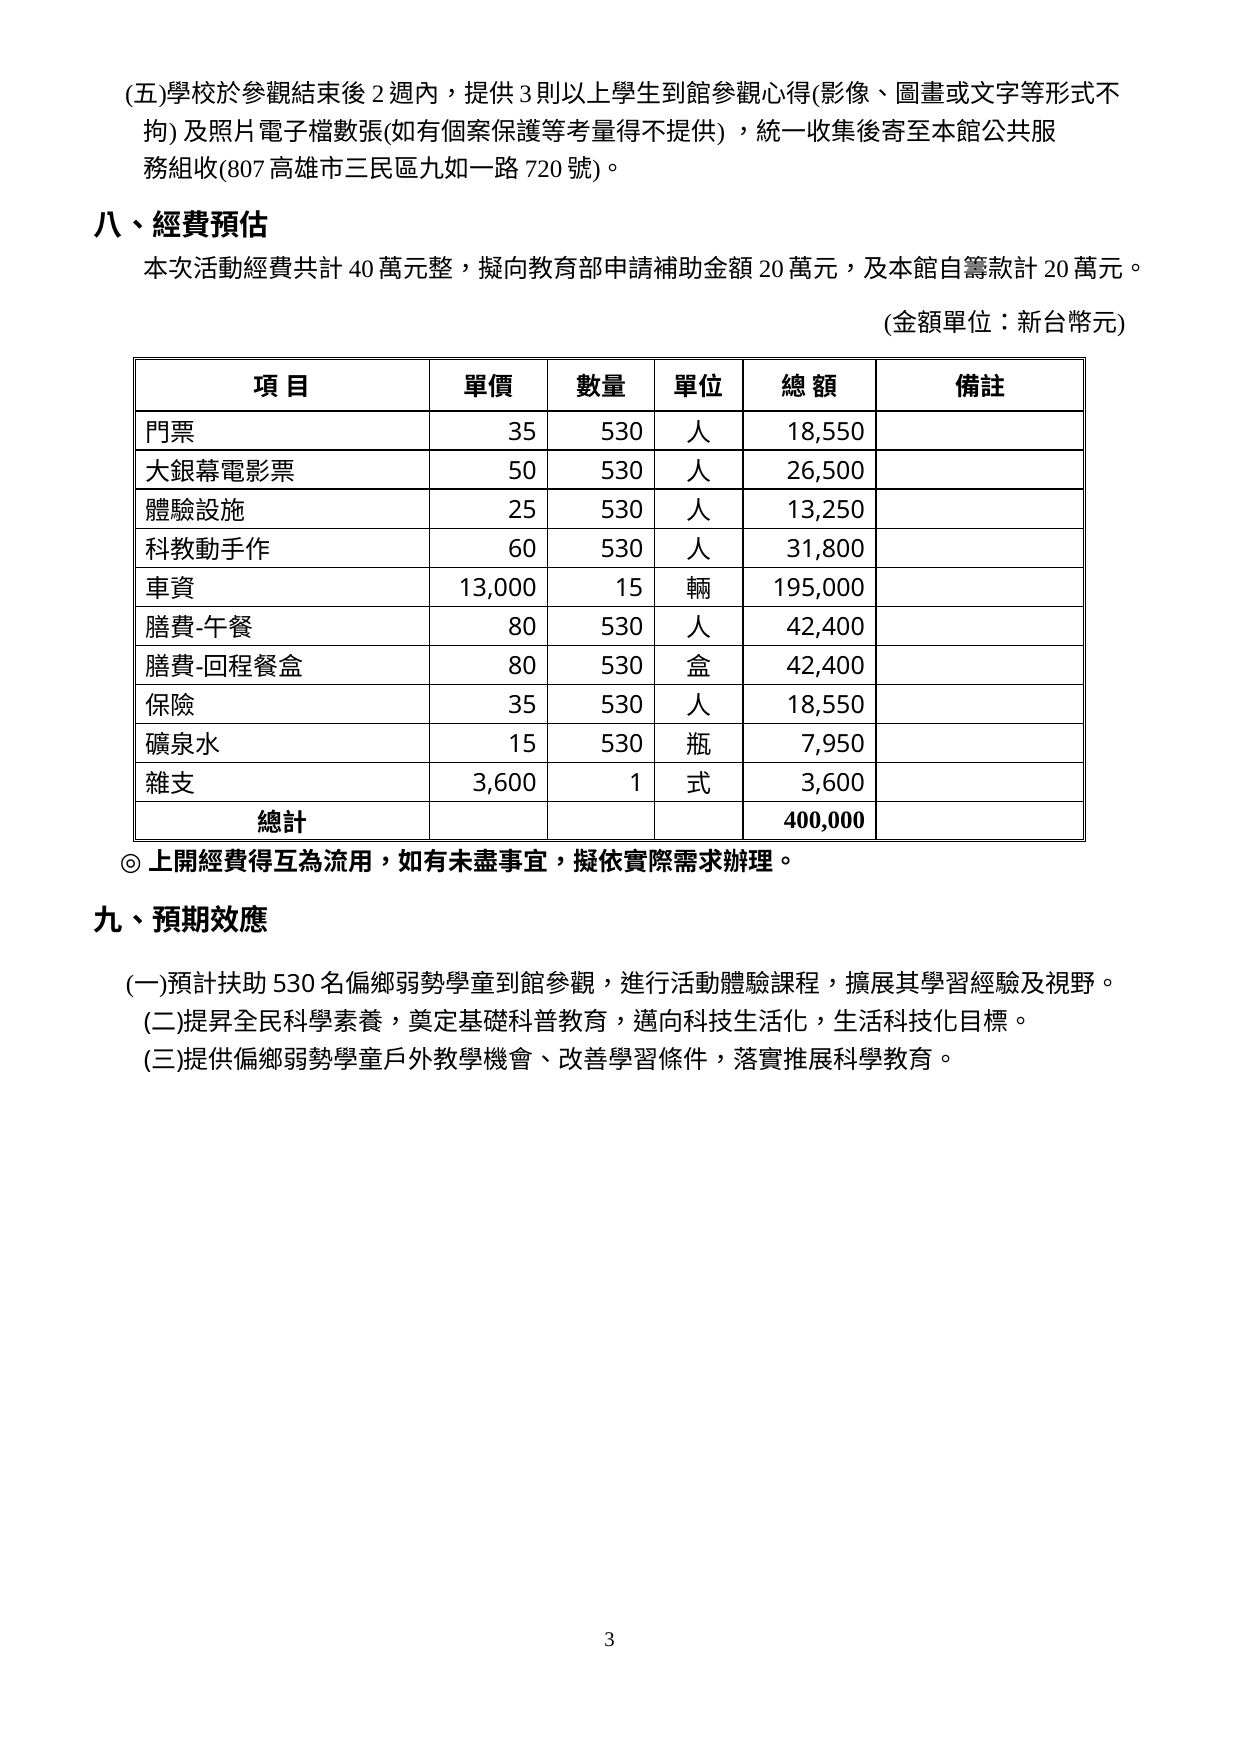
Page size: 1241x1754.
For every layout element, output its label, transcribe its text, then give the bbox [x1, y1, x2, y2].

table_cell 式 [655, 763, 742, 801]
table_cell 輛 [655, 568, 742, 606]
table_cell [877, 646, 1083, 684]
table_cell 人 [655, 490, 742, 527]
table_cell 總計 [136, 802, 429, 839]
table_cell [877, 529, 1083, 566]
text (二)提昇全民科學素養，奠定基礎科普教育，邁向科技生活化，生活科技化目標。 [144, 1001, 1125, 1039]
table_cell 26,500 [744, 451, 875, 488]
table_cell 盒 [655, 646, 742, 684]
table_cell [877, 724, 1083, 762]
table_cell 雜支 [136, 763, 429, 801]
table_cell 400,000 [744, 802, 875, 839]
table_cell 18,550 [744, 412, 875, 449]
table_cell 1 [548, 763, 654, 801]
table_cell 膳費-午餐 [136, 607, 429, 644]
table_cell 7,950 [744, 724, 875, 762]
table_cell 科教動手作 [136, 529, 429, 566]
table_cell 15 [430, 724, 547, 762]
table_cell 530 [548, 607, 654, 644]
table_cell 42,400 [744, 646, 875, 684]
text 本次活動經費共計40萬元整，擬向教育部申請補助金額20萬元，及本館自籌款計20萬元。 [94, 248, 1125, 284]
text (一)預計扶助530名偏鄉弱勢學童到館參觀，進行活動體驗課程，擴展其學習經驗及視野。 [112, 959, 1125, 1001]
table_cell [548, 802, 654, 839]
table_cell 人 [655, 685, 742, 723]
table_cell [877, 763, 1083, 801]
table_cell 體驗設施 [136, 490, 429, 527]
table_cell [655, 802, 742, 839]
table_cell 人 [655, 529, 742, 566]
table_cell 530 [548, 685, 654, 723]
text 拘) 及照片電子檔數張(如有個案保護等考量得不提供) ，統一收集後寄至本館公共服 [94, 111, 1125, 148]
table_cell [877, 490, 1083, 527]
table_cell 530 [548, 529, 654, 566]
table_cell 3,600 [744, 763, 875, 801]
table_header 總 額 [744, 360, 875, 410]
table_cell 530 [548, 646, 654, 684]
table_cell 13,250 [744, 490, 875, 527]
table_cell 3,600 [430, 763, 547, 801]
table_cell [877, 451, 1083, 488]
text (三)提供偏鄉弱勢學童戶外教學機會、改善學習條件，落實推展科學教育。 [144, 1039, 1125, 1076]
table_cell 35 [430, 685, 547, 723]
table_cell 60 [430, 529, 547, 566]
table_header 數量 [548, 360, 654, 410]
text 務組收(807高雄市三民區九如一路720號)。 [94, 148, 1125, 186]
table_cell 人 [655, 412, 742, 449]
table_cell [877, 568, 1083, 606]
text (五)學校於參觀結束後2週內，提供3則以上學生到館參觀心得(影像、圖畫或文字等形式不 [94, 73, 1125, 111]
table_cell 膳費-回程餐盒 [136, 646, 429, 684]
table_cell 保險 [136, 685, 429, 723]
table_header 項 目 [136, 360, 429, 410]
table_cell 80 [430, 646, 547, 684]
table_cell 530 [548, 412, 654, 449]
table_cell [877, 412, 1083, 449]
table_cell 瓶 [655, 724, 742, 762]
table_cell 31,800 [744, 529, 875, 566]
table_cell 13,000 [430, 568, 547, 606]
table_cell 42,400 [744, 607, 875, 644]
subtitle 九、預期效應 [94, 896, 1125, 938]
table_header 備註 [877, 360, 1083, 410]
table_cell 礦泉水 [136, 724, 429, 762]
table_cell [877, 685, 1083, 723]
table_cell 50 [430, 451, 547, 488]
table_cell 門票 [136, 412, 429, 449]
table_cell 車資 [136, 568, 429, 606]
table_header 單價 [430, 360, 547, 410]
text ◎ 上開經費得互為流用，如有未盡事宜，擬依實際需求辦理。 [94, 842, 1125, 878]
table_cell 195,000 [744, 568, 875, 606]
table_cell 15 [548, 568, 654, 606]
table_cell 18,550 [744, 685, 875, 723]
table_cell 530 [548, 490, 654, 527]
table_cell 25 [430, 490, 547, 527]
table_cell 大銀幕電影票 [136, 451, 429, 488]
table_cell 530 [548, 451, 654, 488]
table_cell 人 [655, 451, 742, 488]
table_cell 80 [430, 607, 547, 644]
table_cell [877, 802, 1083, 839]
table_cell 人 [655, 607, 742, 644]
table_header 單位 [655, 360, 742, 410]
table_cell [877, 607, 1083, 644]
table_cell [430, 802, 547, 839]
table_cell 530 [548, 724, 654, 762]
text (金額單位：新台幣元) [94, 302, 1125, 339]
table_cell 35 [430, 412, 547, 449]
subtitle 八、經費預估 [94, 186, 1125, 248]
